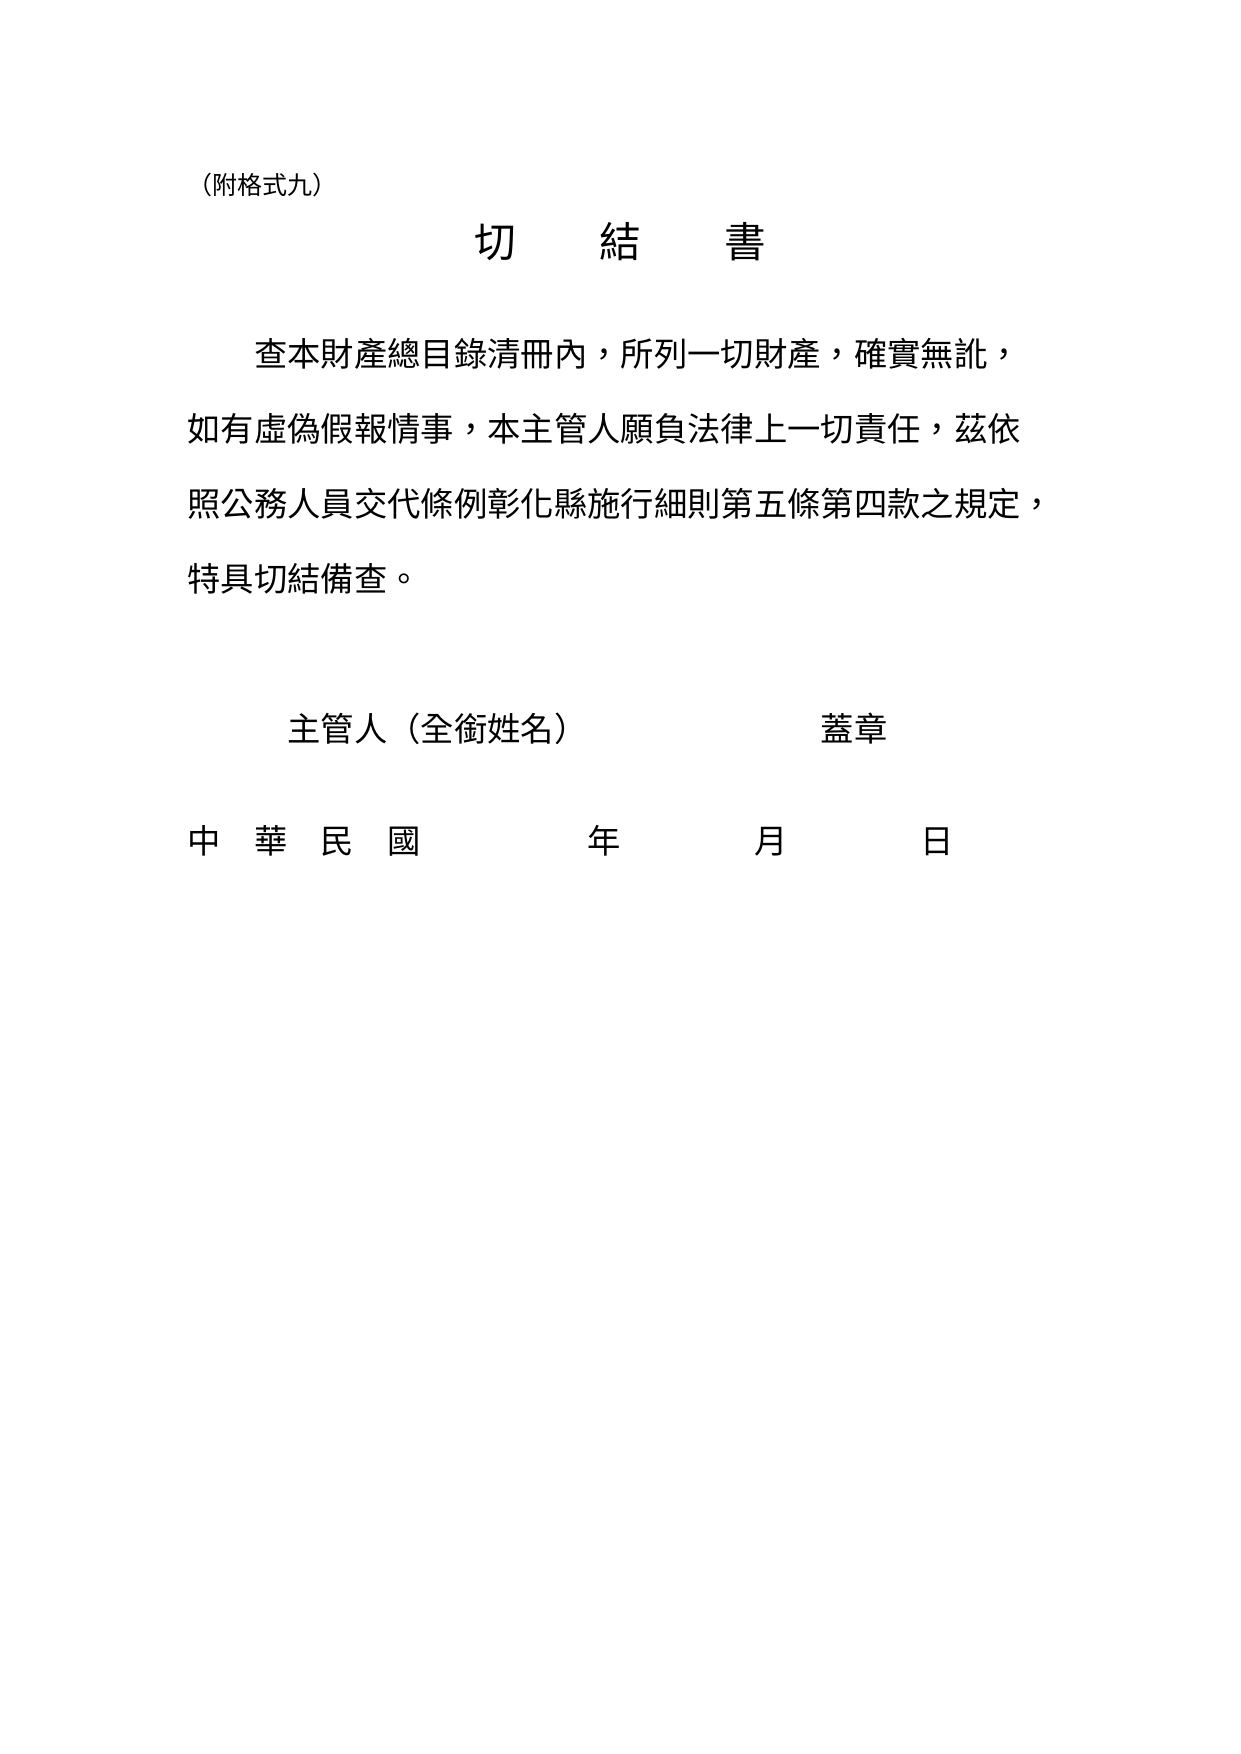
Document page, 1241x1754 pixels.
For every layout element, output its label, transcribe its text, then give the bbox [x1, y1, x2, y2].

text 中 華 民 國 年 月 日 [187, 802, 1053, 877]
text 查本財產總目錄清冊內，所列一切財產，確實無訛，如有虛偽假報情事，本主管人願負法律上一切責任，茲依照公務人員交代條例彰化縣施行細則第五條第四款之規定，特具切結備查。 [187, 314, 1053, 614]
text 切 結 書 [187, 202, 1053, 277]
text 主管人（全銜姓名） 蓋章 [187, 689, 1053, 764]
text （附格式九） [187, 164, 1053, 202]
